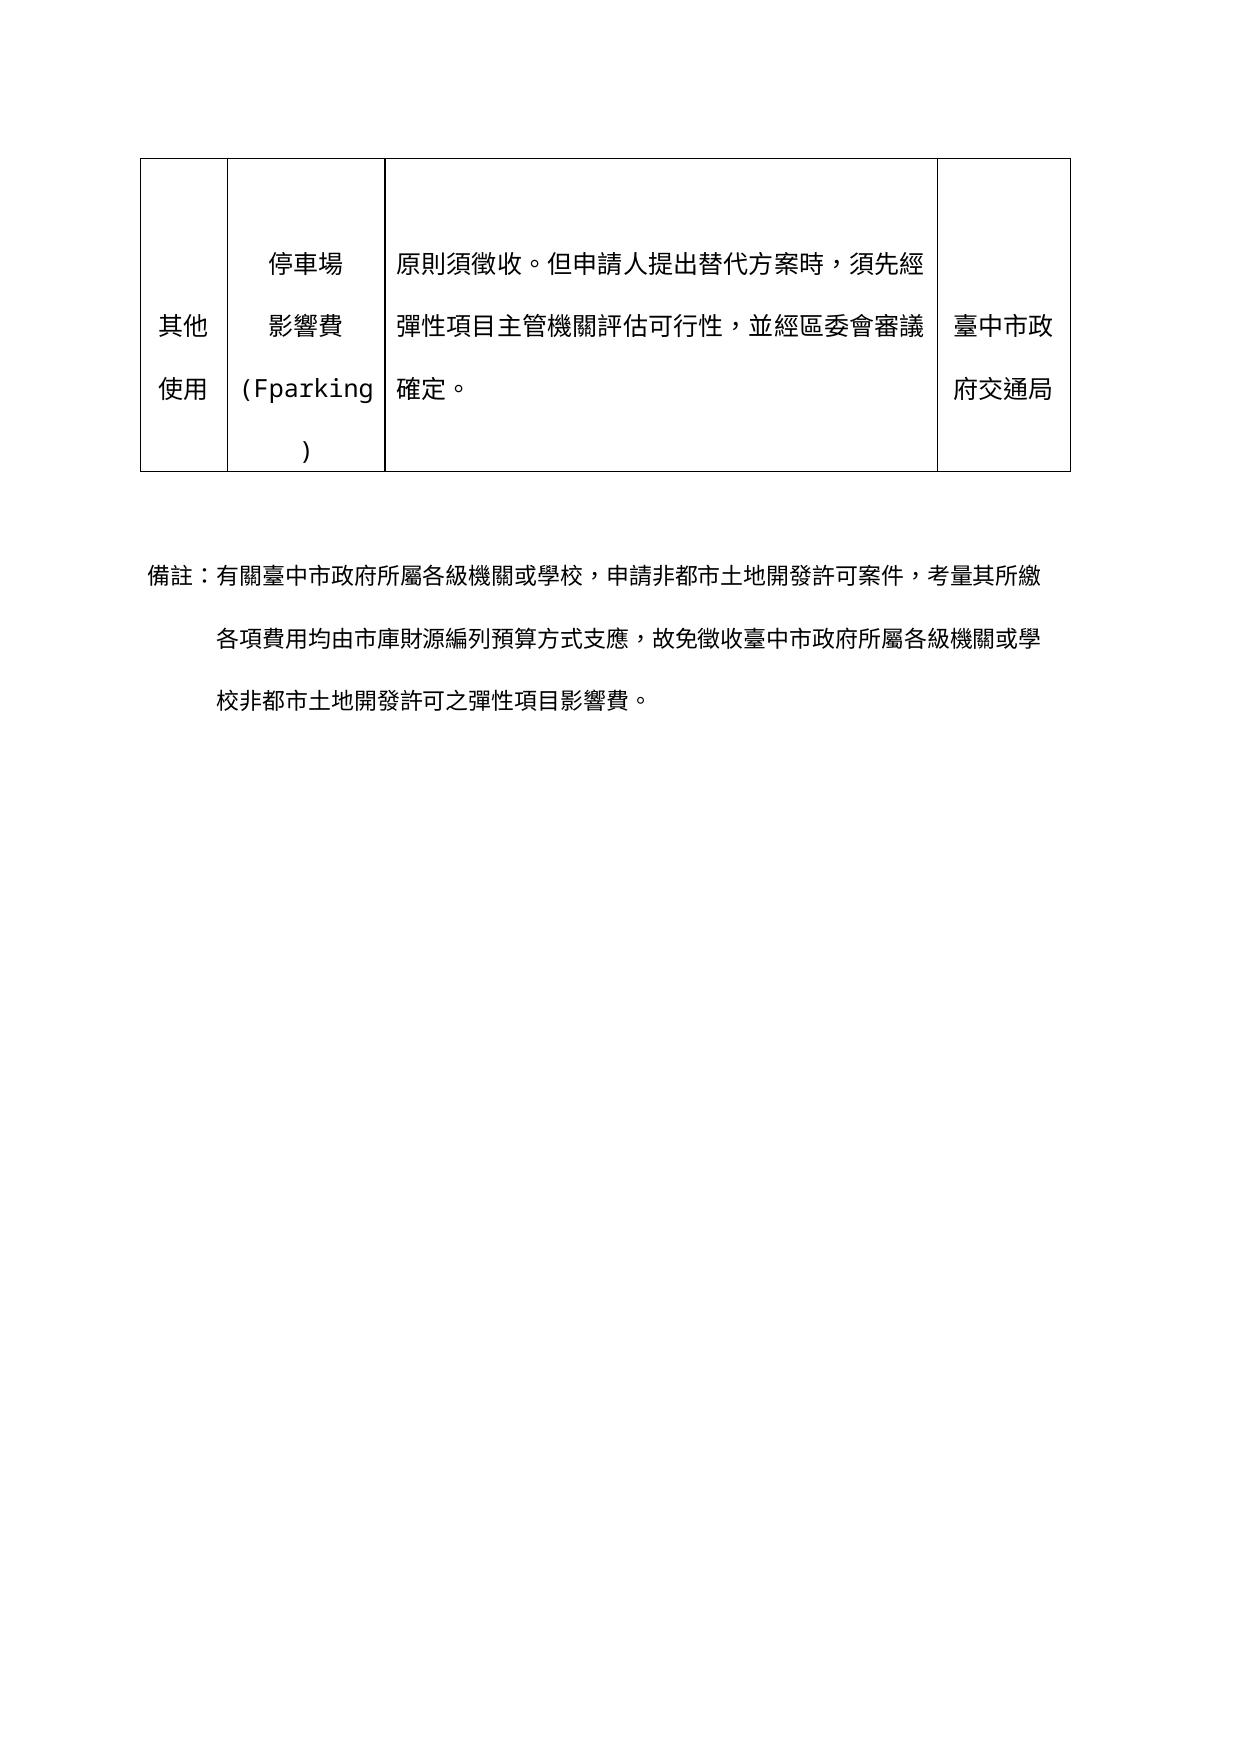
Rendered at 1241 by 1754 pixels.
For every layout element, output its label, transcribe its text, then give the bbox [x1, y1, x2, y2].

table_cell 臺中市政府交通局 [938, 159, 1070, 471]
text 備註：有關臺中市政府所屬各級機關或學校，申請非都市土地開發許可案件，考量其所繳各項費用均由市庫財源編列預算方式支應，故免徵收臺中市政府所屬各級機關或學校非都市土地開發許可之彈性項目影響費。 [148, 533, 1063, 721]
table_cell 其他使用 [141, 159, 227, 471]
table_cell 原則須徵收。但申請人提出替代方案時，須先經彈性項目主管機關評估可行性，並經區委會審議確定。 [386, 159, 937, 471]
table_cell 停車場 影響費(Fparking) [228, 159, 384, 471]
